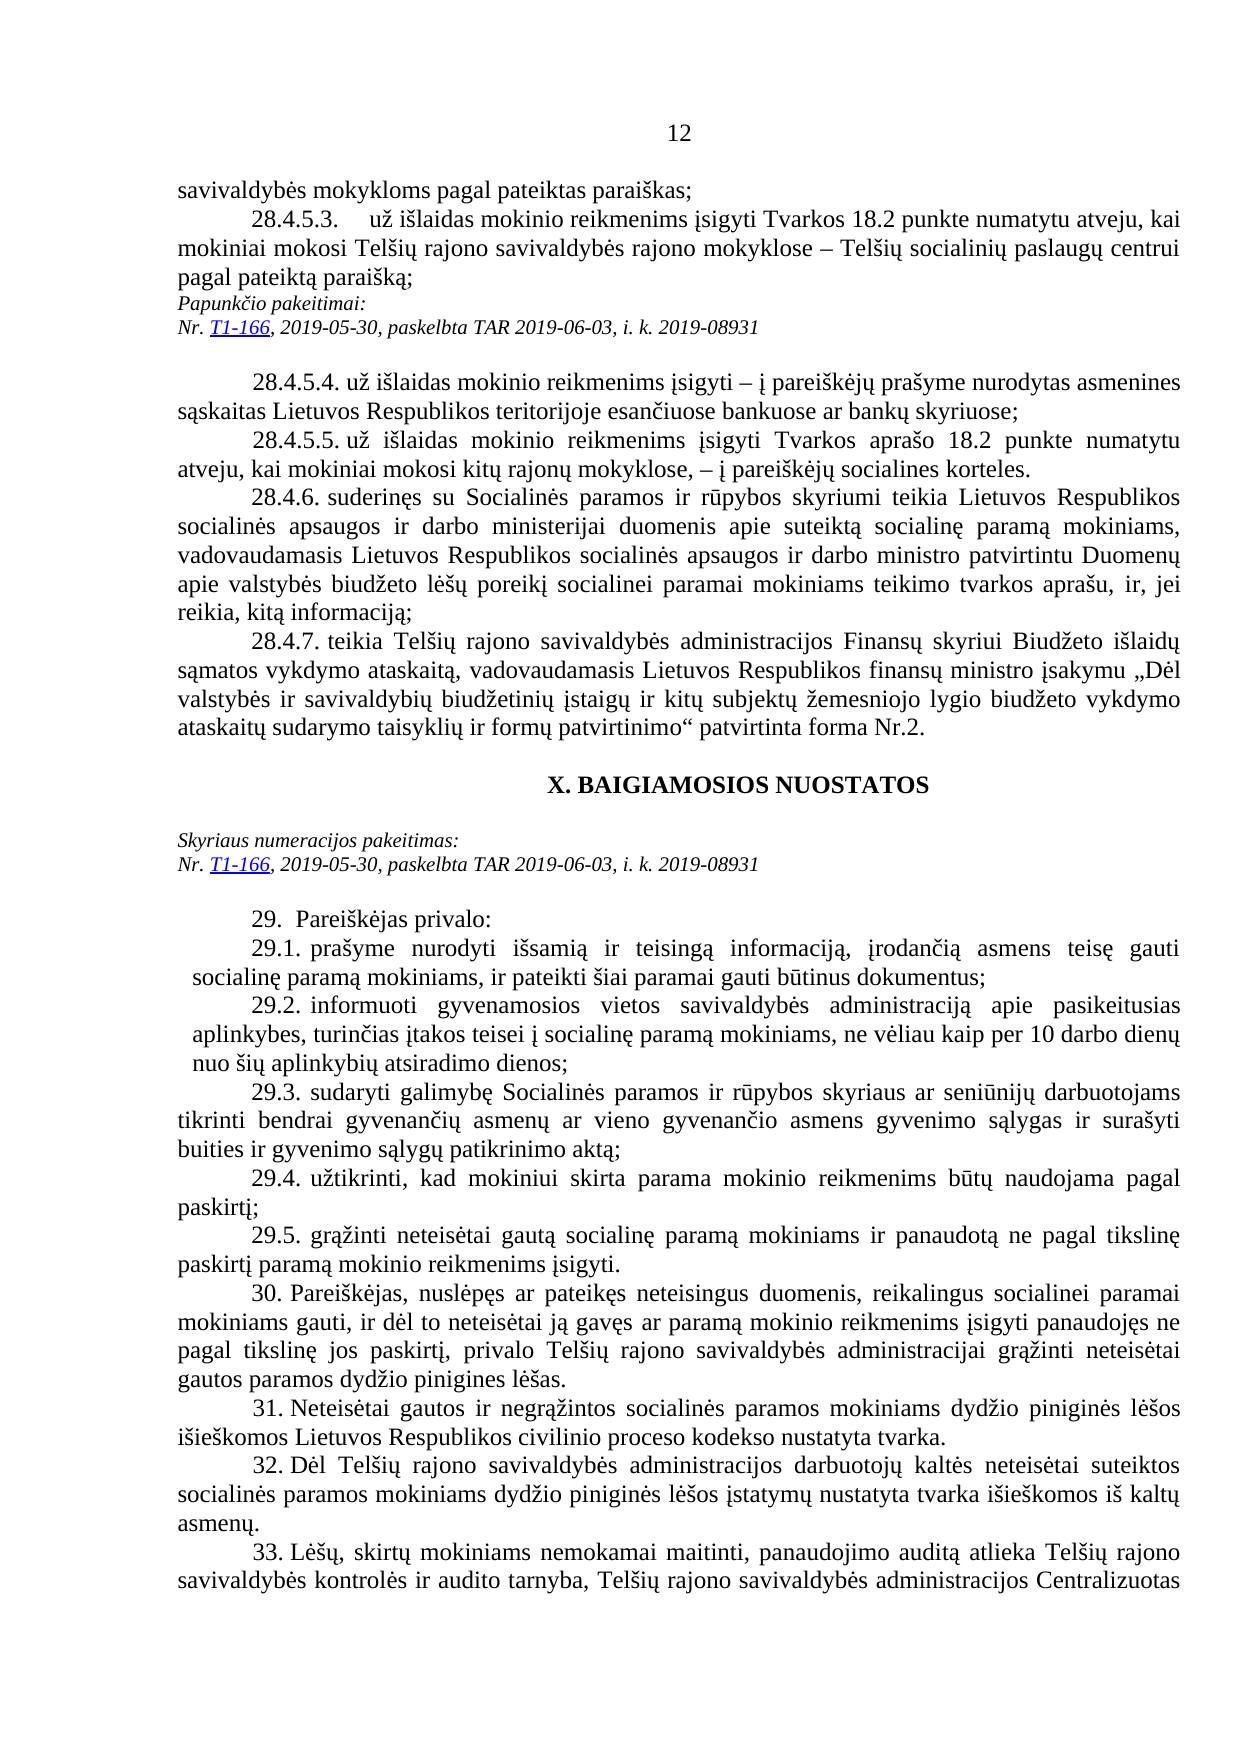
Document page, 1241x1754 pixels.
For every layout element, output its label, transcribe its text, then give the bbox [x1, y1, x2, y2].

text 29.1. prašyme nurodyti išsamią ir teisingą informaciją, įrodančią asmens teisę gauti socialinę paramą mokiniams, ir pateikti šiai paramai gauti būtinus dokumentus; [192, 933, 1181, 991]
text 33. Lėšų, skirtų mokiniams nemokamai maitinti, panaudojimo auditą atlieka Telšių rajono savivaldybės kontrolės ir audito tarnyba, Telšių rajono savivaldybės administracijos Centralizuotas [177, 1537, 1181, 1594]
text Nr. T1-166, 2019-05-30, paskelbta TAR 2019-06-03, i. k. 2019-08931 [177, 852, 1181, 876]
text 32. Dėl Telšių rajono savivaldybės administracijos darbuotojų kaltės neteisėtai suteiktos socialinės paramos mokiniams dydžio piniginės lėšos įstatymų nustatyta tvarka išieškomos iš kaltų asmenų. [177, 1451, 1181, 1537]
text 29.2. informuoti gyvenamosios vietos savivaldybės administraciją apie pasikeitusias aplinkybes, turinčias įtakos teisei į socialinę paramą mokiniams, ne vėliau kaip per 10 darbo dienų nuo šių aplinkybių atsiradimo dienos; [192, 991, 1181, 1077]
text 28.4.5.4. už išlaidas mokinio reikmenims įsigyti – į pareiškėjų prašyme nurodytas asmenines sąskaitas Lietuvos Respublikos teritorijoje esančiuose bankuose ar bankų skyriuose; [177, 367, 1181, 425]
text 28.4.5.3. už išlaidas mokinio reikmenims įsigyti Tvarkos 18.2 punkte numatytu atveju, kai mokiniai mokosi Telšių rajono savivaldybės rajono mokyklose – Telšių socialinių paslaugų centrui pagal pateiktą paraišką; [177, 204, 1181, 291]
text Nr. T1-166, 2019-05-30, paskelbta TAR 2019-06-03, i. k. 2019-08931 [177, 315, 1181, 339]
text 29.3. sudaryti galimybę Socialinės paramos ir rūpybos skyriaus ar seniūnijų darbuotojams tikrinti bendrai gyvenančių asmenų ar vieno gyvenančio asmens gyvenimo sąlygas ir surašyti buities ir gyvenimo sąlygų patikrinimo aktą; [177, 1077, 1181, 1163]
text 29.5. grąžinti neteisėtai gautą socialinę paramą mokiniams ir panaudotą ne pagal tikslinę paskirtį paramą mokinio reikmenims įsigyti. [177, 1221, 1181, 1278]
text savivaldybės mokykloms pagal pateiktas paraiškas; [177, 176, 1181, 204]
text 28.4.7. teikia Telšių rajono savivaldybės administracijos Finansų skyriui Biudžeto išlaidų sąmatos vykdymo ataskaitą, vadovaudamasis Lietuvos Respublikos finansų ministro įsakymu „Dėl valstybės ir savivaldybių biudžetinių įstaigų ir kitų subjektų žemesniojo lygio biudžeto vykdymo ataskaitų sudarymo taisyklių ir formų patvirtinimo“ patvirtinta forma Nr.2. [177, 626, 1181, 741]
text 28.4.5.5. už išlaidas mokinio reikmenims įsigyti Tvarkos aprašo 18.2 punkte numatytu atveju, kai mokiniai mokosi kitų rajonų mokyklose, – į pareiškėjų socialines korteles. [177, 425, 1181, 482]
text 29.4. užtikrinti, kad mokiniui skirta parama mokinio reikmenims būtų naudojama pagal paskirtį; [177, 1163, 1181, 1221]
text Papunkčio pakeitimai: [177, 291, 1181, 315]
text 29. Pareiškėjas privalo: [177, 904, 1181, 933]
text 28.4.6. suderinęs su Socialinės paramos ir rūpybos skyriumi teikia Lietuvos Respublikos socialinės apsaugos ir darbo ministerijai duomenis apie suteiktą socialinę paramą mokiniams, vadovaudamasis Lietuvos Respublikos socialinės apsaugos ir darbo ministro patvirtintu Duomenų apie valstybės biudžeto lėšų poreikį socialinei paramai mokiniams teikimo tvarkos aprašu, ir, jei reikia, kitą informaciją; [177, 482, 1181, 626]
text 30. Pareiškėjas, nuslėpęs ar pateikęs neteisingus duomenis, reikalingus socialinei paramai mokiniams gauti, ir dėl to neteisėtai ją gavęs ar paramą mokinio reikmenims įsigyti panaudojęs ne pagal tikslinę jos paskirtį, privalo Telšių rajono savivaldybės administracijai grąžinti neteisėtai gautos paramos dydžio pinigines lėšas. [177, 1278, 1181, 1393]
text X. BAIGIAMOSIOS NUOSTATOS [177, 770, 1181, 799]
text Skyriaus numeracijos pakeitimas: [177, 827, 1181, 852]
text 31. Neteisėtai gautos ir negrąžintos socialinės paramos mokiniams dydžio piniginės lėšos išieškomos Lietuvos Respublikos civilinio proceso kodekso nustatyta tvarka. [177, 1393, 1181, 1451]
